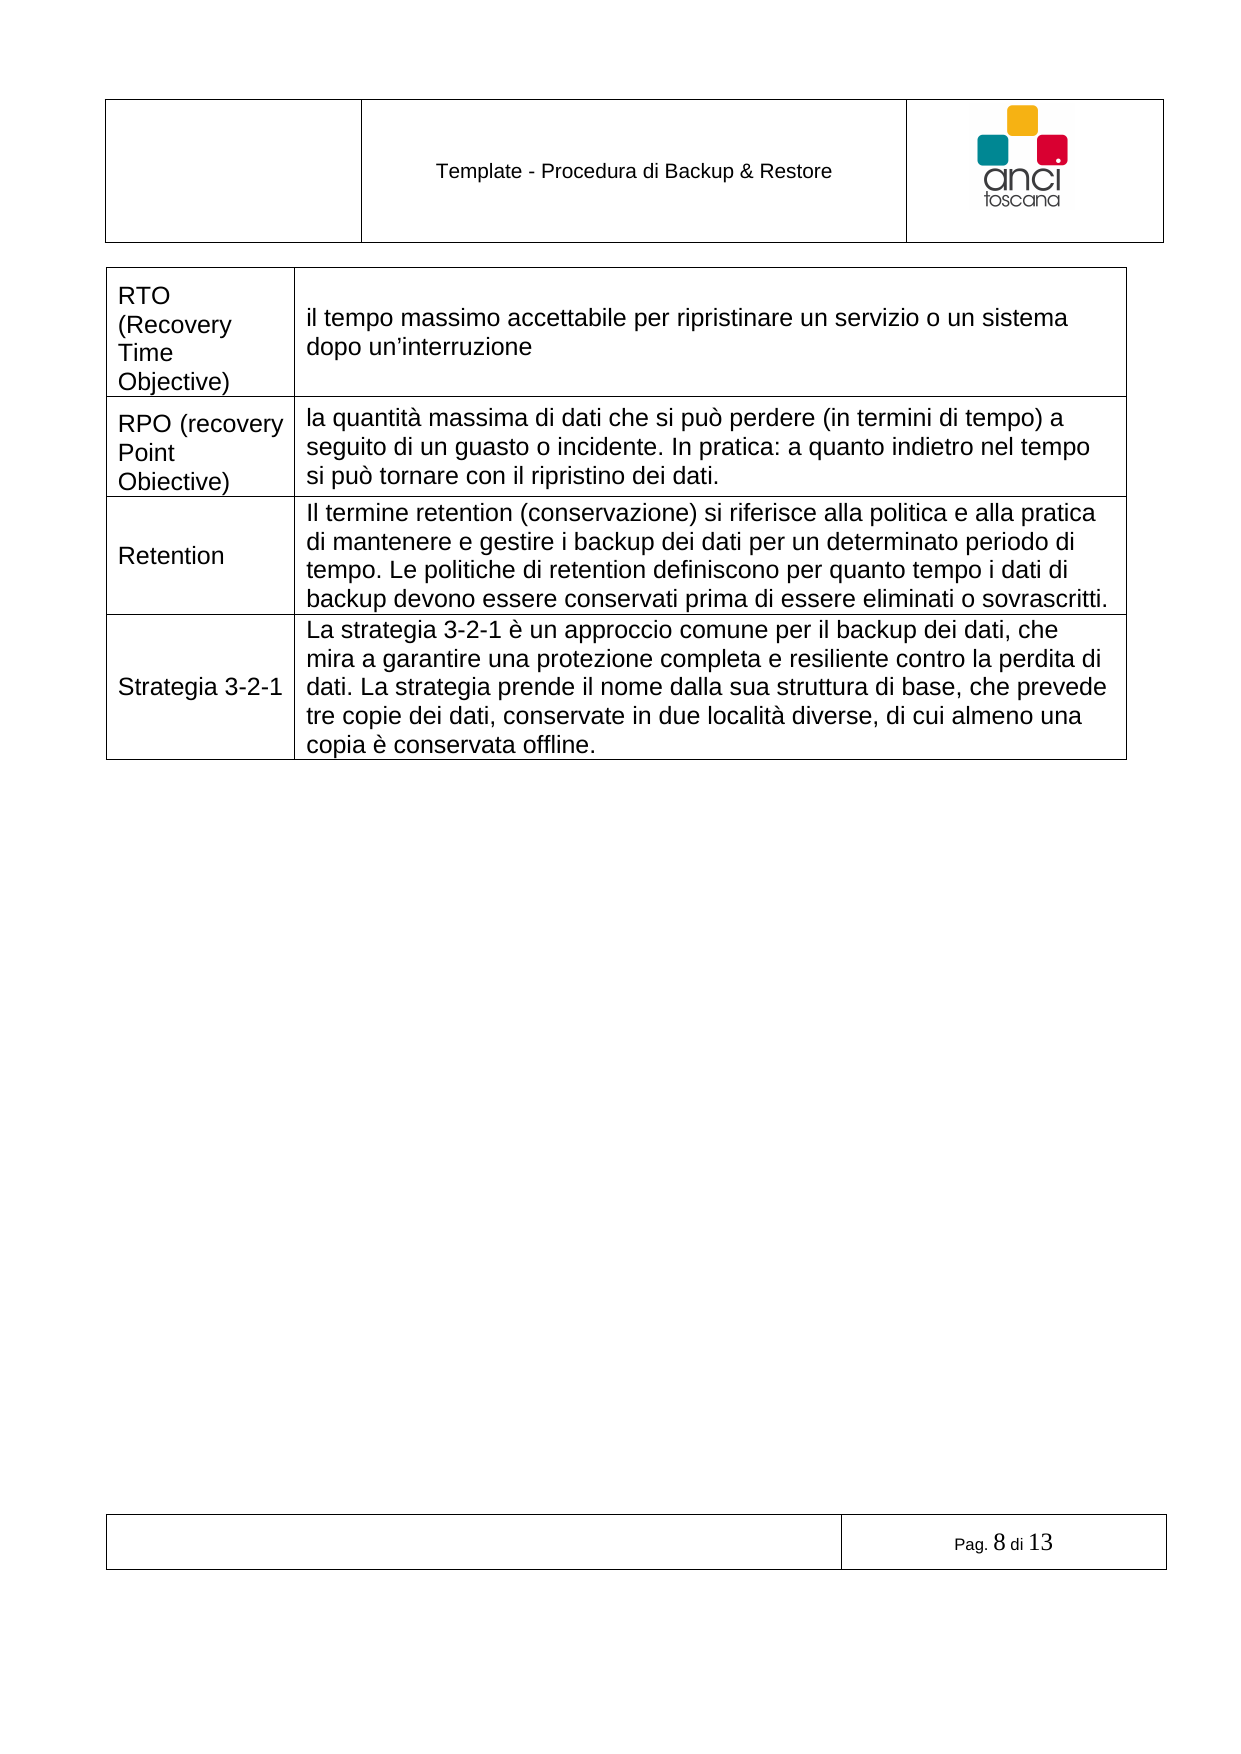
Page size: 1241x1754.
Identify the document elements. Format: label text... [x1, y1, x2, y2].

picture [969, 103, 1076, 210]
table_cell Strategia 3-2-1 [107, 615, 294, 758]
table_cell Retention [107, 497, 294, 614]
table_cell RTO (Recovery Time Objective) [107, 268, 294, 396]
table_cell Il termine retention (conservazione) si riferisce alla politica e alla pratica di mantenere e gestire i backup dei dati per un determinato periodo di tempo. Le politiche di retention definiscono per quanto tempo i dati di backup devono essere conservati prima di essere eliminati o sovrascritti. [295, 497, 1126, 614]
table_cell RPO (recovery Point Obiective) [107, 397, 294, 496]
table_cell la quantità massima di dati che si può perdere (in termini di tempo) a seguito di un guasto o incidente. In pratica: a quanto indietro nel tempo si può tornare con il ripristino dei dati. [295, 397, 1126, 496]
table_cell La strategia 3-2-1 è un approccio comune per il backup dei dati, che mira a garantire una protezione completa e resiliente contro la perdita di dati. La strategia prende il nome dalla sua struttura di base, che prevede tre copie dei dati, conservate in due località diverse, di cui almeno una copia è conservata offline. [295, 615, 1126, 758]
table_cell il tempo massimo accettabile per ripristinare un servizio o un sistema dopo un’interruzione [295, 268, 1126, 396]
